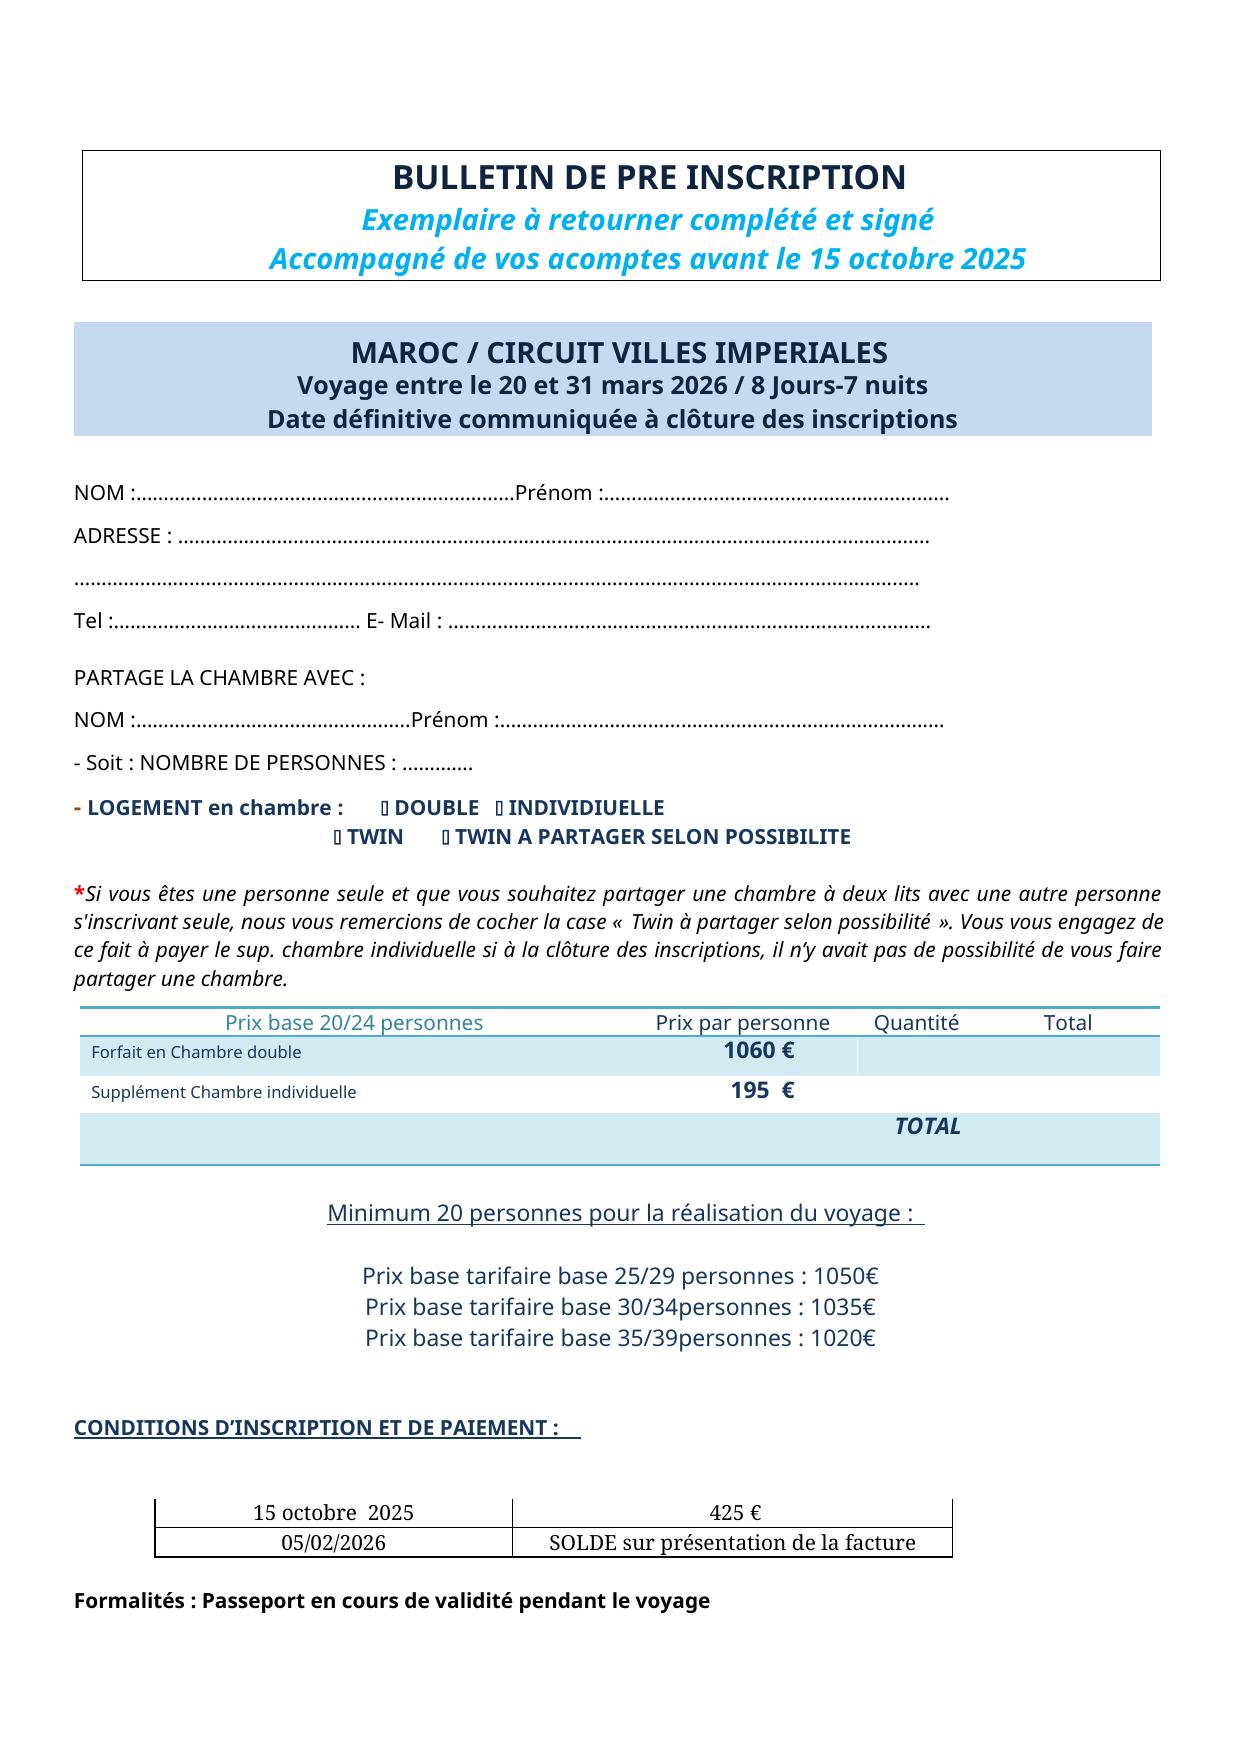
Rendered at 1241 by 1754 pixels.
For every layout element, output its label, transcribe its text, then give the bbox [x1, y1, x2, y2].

subtitle Accompagné de vos acomptes avant le 15 octobre 2025 [83, 236, 1160, 280]
table_cell [858, 1037, 976, 1076]
text Date définitive communiquée à clôture des inscriptions [74, 401, 1152, 436]
text Tel :……………………………………… E- Mail : ……………………………………………………………………………. [74, 606, 1152, 634]
text CONDITIONS D’INSCRIPTION ET DE PAIEMENT : [74, 1413, 1093, 1442]
text Voyage entre le 20 et 31 mars 2026 / 8 Jours-7 nuits [74, 367, 1152, 401]
text ADRESSE : ……………………………………………………………………………………………………………………….. [74, 521, 1152, 549]
table_header Quantité [858, 1009, 976, 1035]
table_cell 05/02/2026 [156, 1528, 512, 1556]
table_header Prix par personne [628, 1009, 857, 1035]
table_cell [976, 1037, 1160, 1076]
subtitle Exemplaire à retourner complété et signé [83, 196, 1160, 236]
table_cell [858, 1076, 976, 1112]
text - LOGEMENT en chambre :  DOUBLE  INDIVIDIUELLE [74, 791, 1093, 822]
text  TWIN  TWIN A PARTAGER SELON POSSIBILITE [74, 822, 1093, 850]
text PARTAGE LA CHAMBRE AVEC : [74, 663, 1152, 691]
text …………………………………………………………………………………………..………………………………………….. [74, 563, 1152, 592]
table_header 15 octobre 2025 [156, 1499, 512, 1527]
text MAROC / CIRCUIT VILLES IMPERIALES [74, 348, 1152, 367]
text Prix base tarifaire base 30/34personnes : 1035€ [88, 1291, 1152, 1322]
text NOM :…………………………………………..Prénom :……………………………………………………………………… [74, 705, 1152, 734]
table_header 425 € [513, 1499, 952, 1527]
text - Soit : NOMBRE DE PERSONNES : …………. [74, 748, 1152, 776]
text NOM :……………………………………………………………Prénom :……………………………………………………… [74, 478, 1152, 507]
table_header Total [976, 1009, 1160, 1035]
table_cell TOTAL [628, 1113, 976, 1164]
table_cell Forfait en Chambre double [80, 1037, 628, 1076]
table_cell [80, 1113, 628, 1164]
table_header Prix base 20/24 personnes [80, 1009, 628, 1035]
text *Si vous êtes une personne seule et que vous souhaitez partager une chambre à deux lits avec une autre personne s'inscrivant seule, nous vous remercions de cocher la case « Twin à partager selon possibilité ». Vous vous engagez de ce fait à payer le sup. chambre individuelle si à la clôture des inscriptions, il n’y avait pas de possibilité de vous faire partager une chambre. [74, 879, 1166, 992]
text Prix base tarifaire base 25/29 personnes : 1050€ [88, 1260, 1152, 1291]
text Prix base tarifaire base 35/39personnes : 1020€ [88, 1322, 1152, 1353]
table_cell SOLDE sur présentation de la facture [513, 1528, 952, 1556]
text Minimum 20 personnes pour la réalisation du voyage : [88, 1197, 1152, 1228]
table_cell 1060 € [628, 1037, 857, 1076]
text Formalités : Passeport en cours de validité pendant le voyage [74, 1586, 1166, 1614]
table_cell 195 € [628, 1076, 857, 1112]
table_cell Supplément Chambre individuelle [80, 1076, 628, 1112]
subtitle BULLETIN DE PRE INSCRIPTION [83, 151, 1160, 196]
table_cell [976, 1113, 1160, 1164]
table_cell [976, 1076, 1160, 1112]
